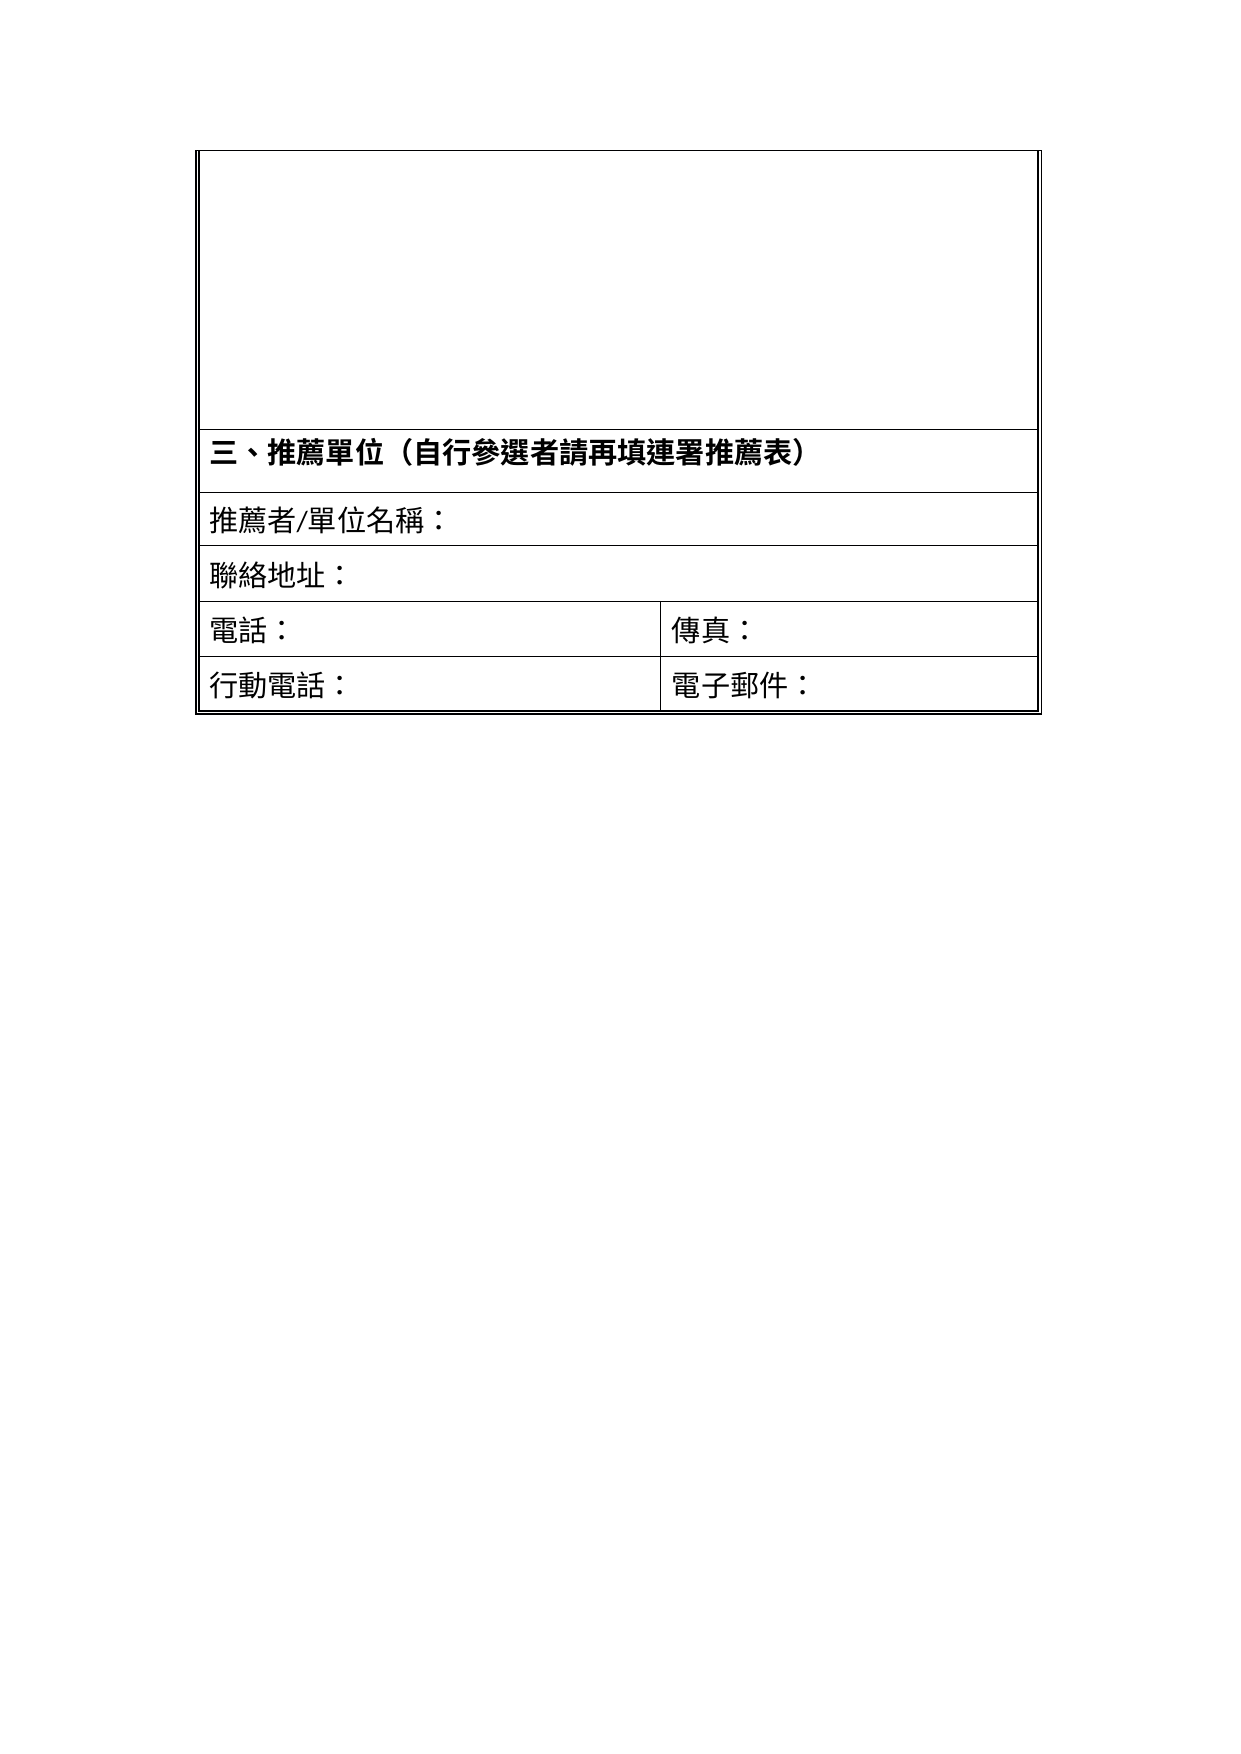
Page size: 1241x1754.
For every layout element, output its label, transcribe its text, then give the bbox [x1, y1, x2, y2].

table_cell 傳真： [661, 602, 1037, 656]
table_cell 推薦者/單位名稱： [200, 493, 1037, 545]
table_cell 電子郵件： [661, 657, 1037, 710]
table_cell [200, 151, 1037, 429]
table_cell 聯絡地址： [200, 546, 1037, 601]
table_cell 電話： [200, 602, 660, 656]
table_cell 三、推薦單位（自行參選者請再填連署推薦表） [200, 430, 1037, 492]
table_cell 行動電話： [200, 657, 660, 710]
